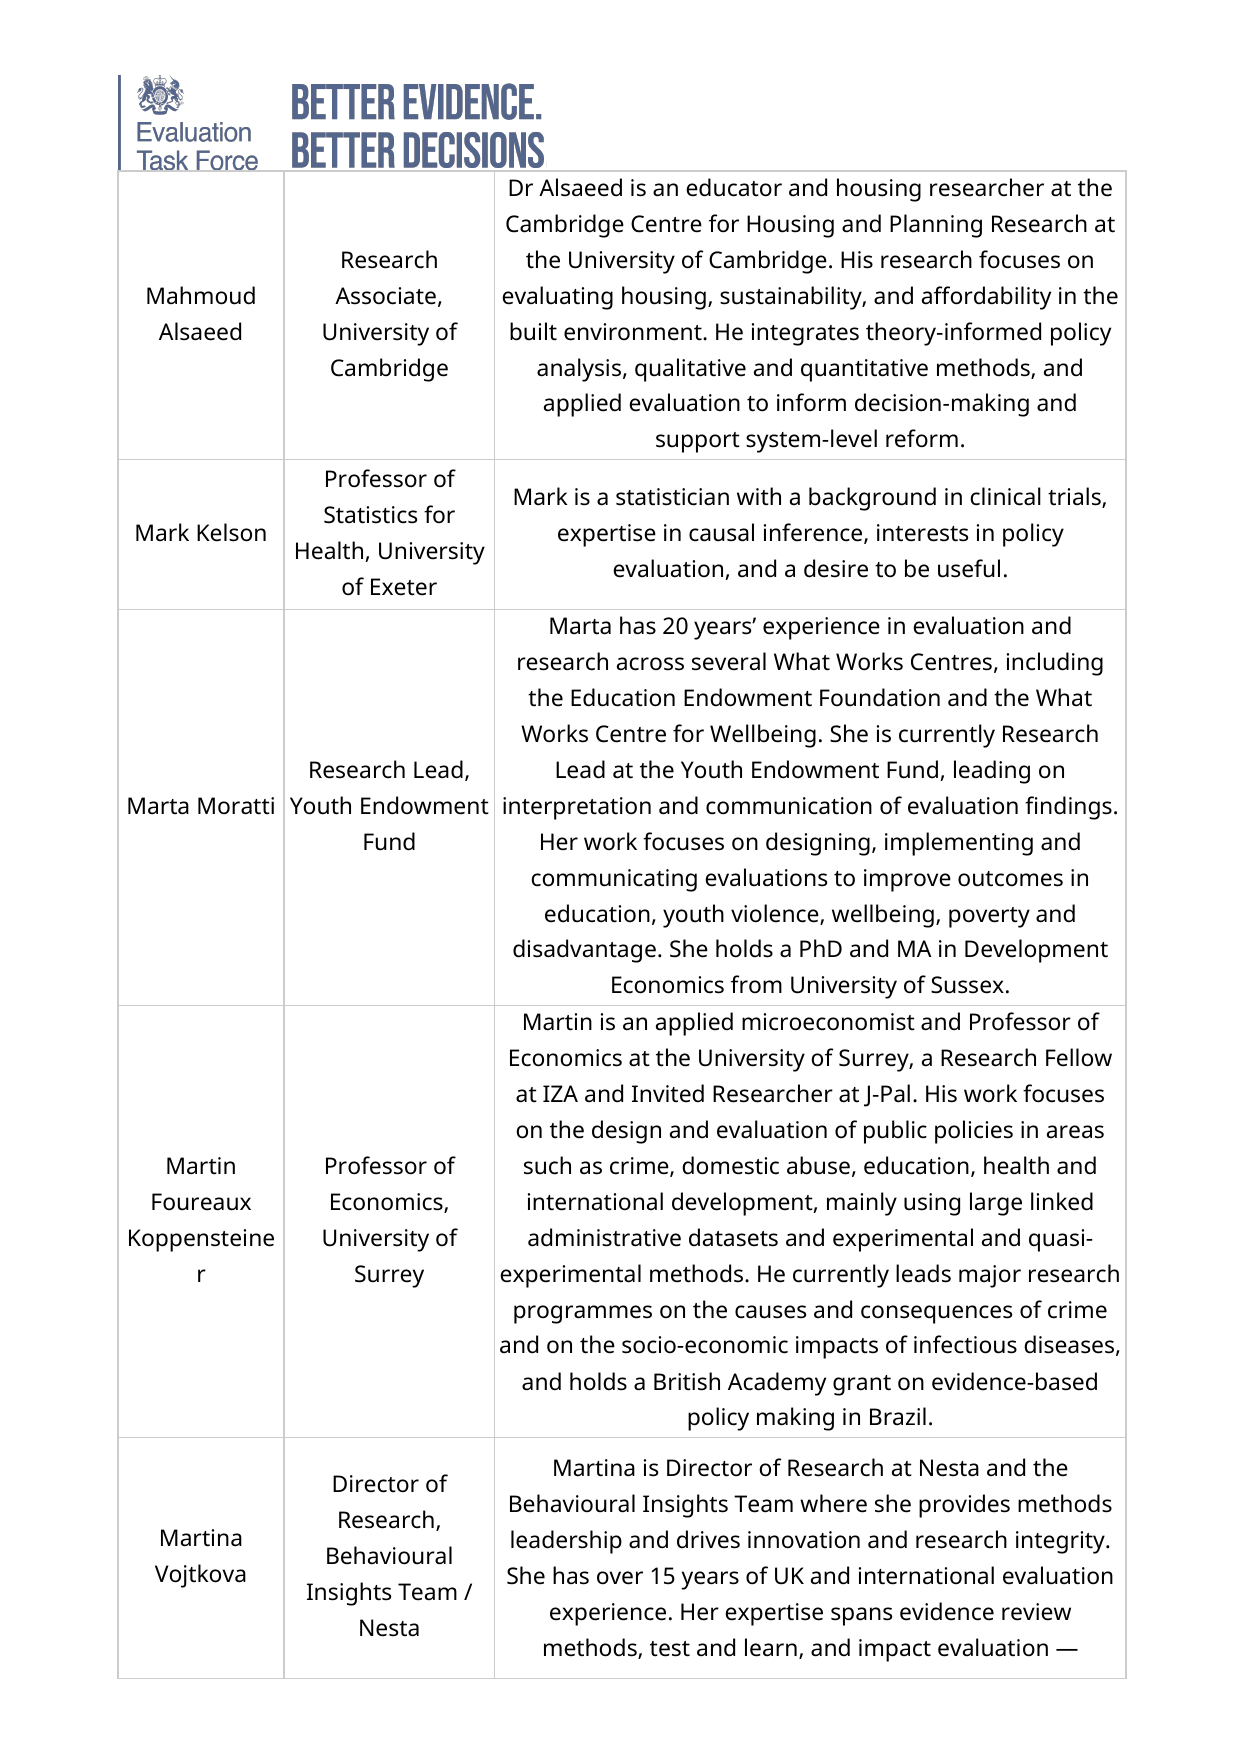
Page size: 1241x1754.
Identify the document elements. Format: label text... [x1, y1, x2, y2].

table_cell Martina Vojtkova [119, 1438, 283, 1677]
table_cell Martin Foureaux Koppensteiner [119, 1006, 283, 1436]
table_cell Martina is Director of Research at Nesta and the Behavioural Insights Team where she provides methods leadership and drives innovation and research integrity. She has over 15 years of UK and international evaluation experience. Her expertise spans evidence review methods, test and learn, and impact evaluation — [495, 1438, 1125, 1677]
table_cell Martin is an applied microeconomist and Professor of Economics at the University of Surrey, a Research Fellow at IZA and Invited Researcher at J-Pal. His work focuses on the design and evaluation of public policies in areas such as crime, domestic abuse, education, health and international development, mainly using large linked administrative datasets and experimental and quasi-experimental methods. He currently leads major research programmes on the causes and consequences of crime and on the socio-economic impacts of infectious diseases, and holds a British Academy grant on evidence-based policy making in Brazil. [495, 1006, 1125, 1436]
table_cell Research Lead, Youth Endowment Fund [285, 610, 494, 1004]
table_cell Dr Alsaeed is an educator and housing researcher at the Cambridge Centre for Housing and Planning Research at the University of Cambridge. His research focuses on evaluating housing, sustainability, and affordability in the built environment. He integrates theory-informed policy analysis, qualitative and quantitative methods, and applied evaluation to inform decision-making and support system-level reform. [495, 172, 1125, 458]
table_cell Research Associate, University of Cambridge [285, 172, 494, 458]
table_cell Mahmoud Alsaeed [119, 172, 283, 458]
table_cell Mark is a statistician with a background in clinical trials, expertise in causal inference, interests in policy evaluation, and a desire to be useful. [495, 460, 1125, 608]
table_cell Marta Moratti [119, 610, 283, 1004]
table_cell Professor of Statistics for Health, University of Exeter [285, 460, 494, 608]
table_cell Professor of Economics, University of Surrey [285, 1006, 494, 1436]
table_cell Mark Kelson [119, 460, 283, 608]
table_cell Marta has 20 years’ experience in evaluation and research across several What Works Centres, including the Education Endowment Foundation and the What Works Centre for Wellbeing. She is currently Research Lead at the Youth Endowment Fund, leading on interpretation and communication of evaluation findings. Her work focuses on designing, implementing and communicating evaluations to improve outcomes in education, youth violence, wellbeing, poverty and disadvantage. She holds a PhD and MA in Development Economics from University of Sussex. [495, 610, 1125, 1004]
table_cell Director of Research, Behavioural Insights Team / Nesta [285, 1438, 494, 1677]
